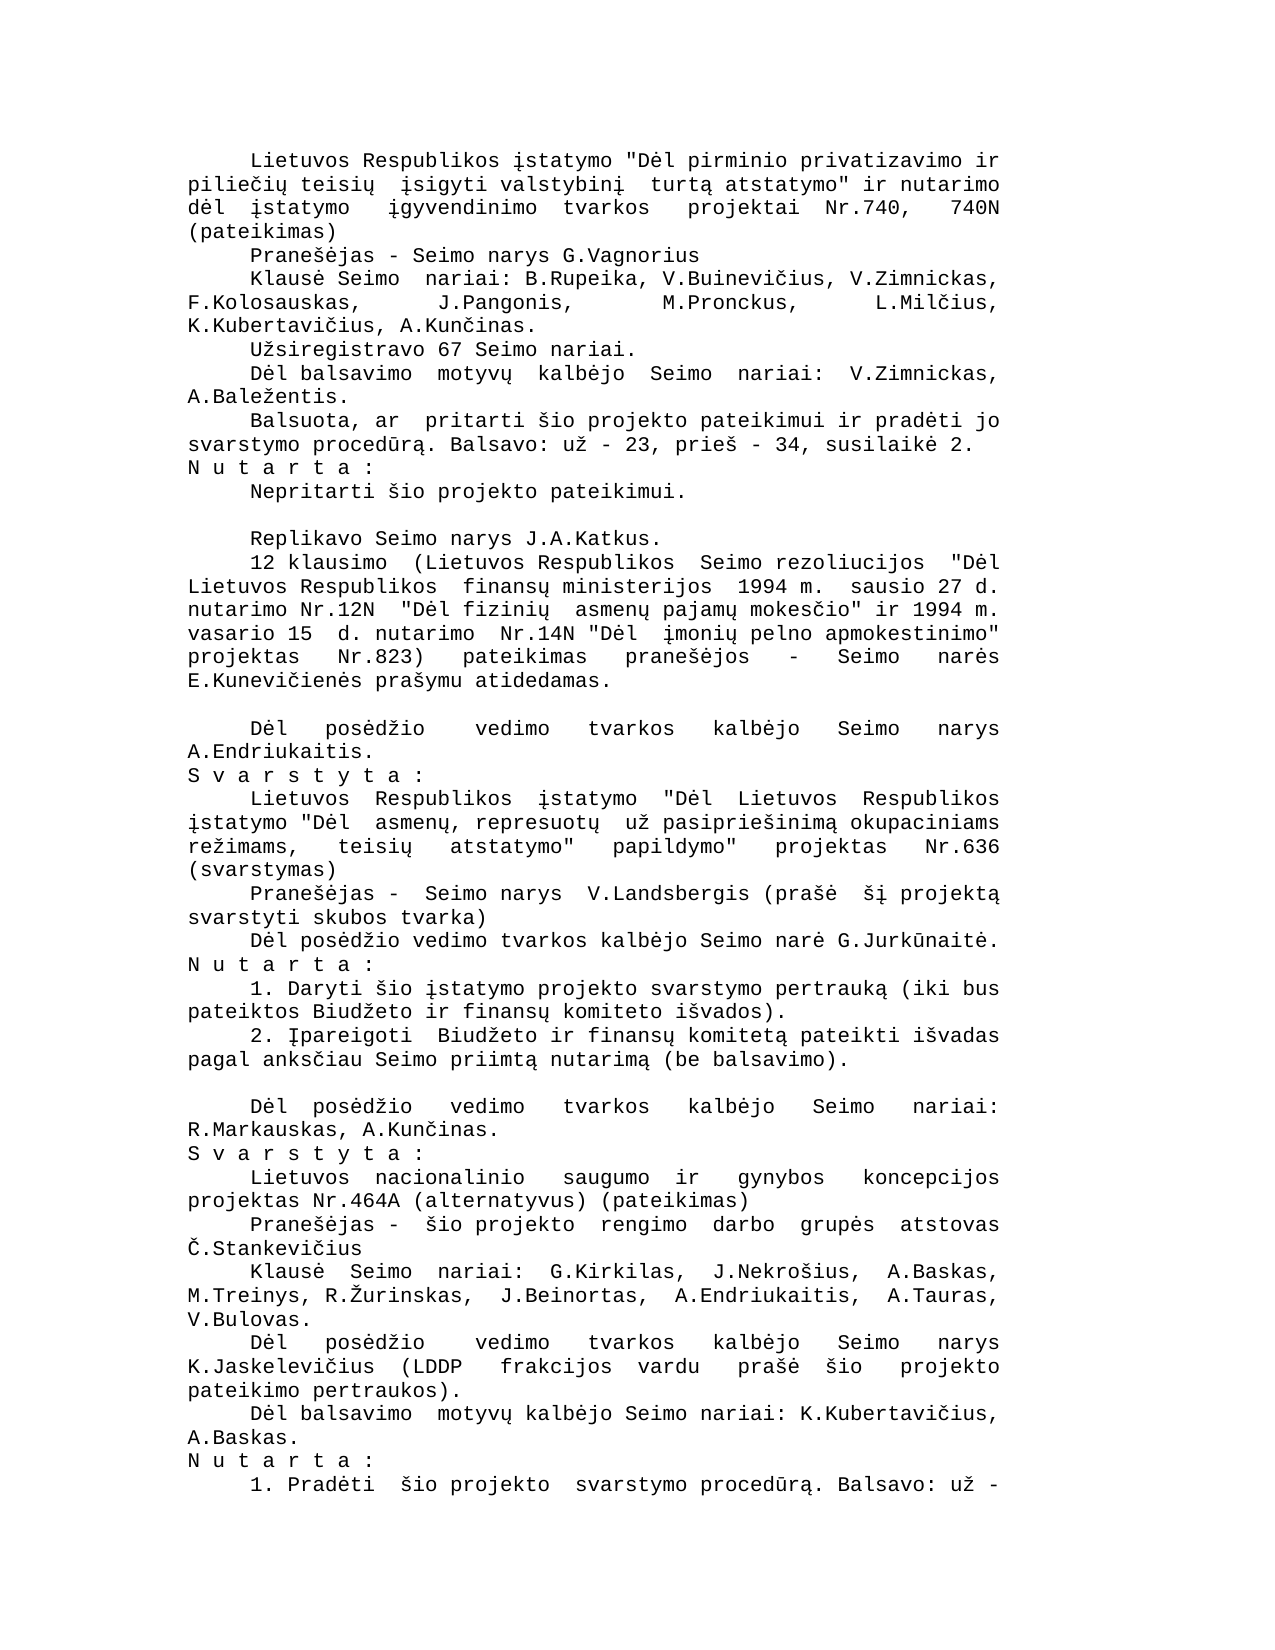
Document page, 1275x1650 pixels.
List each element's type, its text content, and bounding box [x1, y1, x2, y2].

text svarstymo procedūrą. Balsavo: už - 23, prieš - 34, susilaikė 2. [187, 434, 1087, 457]
text A.Baležentis. [187, 386, 1087, 410]
text pagal anksčiau Seimo priimtą nutarimą (be balsavimo). [187, 1048, 1087, 1072]
text N u t a r t a : [187, 457, 1087, 481]
text 2. Įpareigoti Biudžeto ir finansų komitetą pateikti išvadas [187, 1025, 1087, 1048]
text pateikimo pertraukos). [187, 1379, 1087, 1403]
text R.Markauskas, A.Kunčinas. [187, 1119, 1087, 1143]
text N u t a r t a : [187, 954, 1087, 978]
text Lietuvos Respublikos įstatymo "Dėl Lietuvos Respublikos [187, 788, 1087, 812]
text Balsuota, ar pritarti šio projekto pateikimui ir pradėti jo [187, 410, 1087, 434]
text Pranešėjas - Seimo narys V.Landsbergis (prašė šį projektą [187, 883, 1087, 907]
text 1. Pradėti šio projekto svarstymo procedūrą. Balsavo: už - [187, 1474, 1087, 1498]
text Pranešėjas - Seimo narys G.Vagnorius [187, 244, 1087, 268]
text K.Kubertavičius, A.Kunčinas. [187, 316, 1087, 339]
text vasario 15 d. nutarimo Nr.14N "Dėl įmonių pelno apmokestinimo" [187, 623, 1087, 647]
text S v a r s t y t a : [187, 765, 1087, 788]
text Dėl balsavimo motyvų kalbėjo Seimo nariai: K.Kubertavičius, [187, 1403, 1087, 1427]
text Lietuvos nacionalinio saugumo ir gynybos koncepcijos [187, 1167, 1087, 1190]
text svarstyti skubos tvarka) [187, 907, 1087, 930]
text Dėl posėdžio vedimo tvarkos kalbėjo Seimo narys [187, 1332, 1087, 1356]
text Klausė Seimo nariai: G.Kirkilas, J.Nekrošius, A.Baskas, [187, 1261, 1087, 1285]
text 1. Daryti šio įstatymo projekto svarstymo pertrauką (iki bus [187, 978, 1087, 1001]
text K.Jaskelevičius (LDDP frakcijos vardu prašė šio projekto [187, 1356, 1087, 1379]
text A.Endriukaitis. [187, 741, 1087, 765]
text 12 klausimo (Lietuvos Respublikos Seimo rezoliucijos "Dėl [187, 552, 1087, 576]
text Dėl balsavimo motyvų kalbėjo Seimo nariai: V.Zimnickas, [187, 363, 1087, 386]
text N u t a r t a : [187, 1451, 1087, 1474]
text projektas Nr.823) pateikimas pranešėjos - Seimo narės [187, 647, 1087, 670]
text Lietuvos Respublikos finansų ministerijos 1994 m. sausio 27 d. [187, 576, 1087, 599]
text Dėl posėdžio vedimo tvarkos kalbėjo Seimo narys [187, 717, 1087, 741]
text A.Baskas. [187, 1427, 1087, 1451]
text įstatymo "Dėl asmenų, represuotų už pasipriešinimą okupaciniams [187, 812, 1087, 836]
text Dėl posėdžio vedimo tvarkos kalbėjo Seimo narė G.Jurkūnaitė. [187, 930, 1087, 954]
text F.Kolosauskas, J.Pangonis, M.Pronckus, L.Milčius, [187, 292, 1087, 316]
text Užsiregistravo 67 Seimo nariai. [187, 339, 1087, 363]
text M.Treinys, R.Žurinskas, J.Beinortas, A.Endriukaitis, A.Tauras, [187, 1285, 1087, 1309]
text piliečių teisių įsigyti valstybinį turtą atstatymo" ir nutarimo [187, 174, 1087, 197]
text V.Bulovas. [187, 1309, 1087, 1332]
text S v a r s t y t a : [187, 1143, 1087, 1167]
text Č.Stankevičius [187, 1238, 1087, 1261]
text pateiktos Biudžeto ir finansų komiteto išvados). [187, 1001, 1087, 1025]
text Replikavo Seimo narys J.A.Katkus. [187, 528, 1087, 552]
text nutarimo Nr.12N "Dėl fizinių asmenų pajamų mokesčio" ir 1994 m. [187, 599, 1087, 623]
text režimams, teisių atstatymo" papildymo" projektas Nr.636 [187, 836, 1087, 859]
text E.Kunevičienės prašymu atidedamas. [187, 670, 1087, 694]
text Pranešėjas - šio projekto rengimo darbo grupės atstovas [187, 1214, 1087, 1238]
text Nepritarti šio projekto pateikimui. [187, 481, 1087, 505]
text Dėl posėdžio vedimo tvarkos kalbėjo Seimo nariai: [187, 1096, 1087, 1119]
text dėl įstatymo įgyvendinimo tvarkos projektai Nr.740, 740N [187, 197, 1087, 221]
text Lietuvos Respublikos įstatymo "Dėl pirminio privatizavimo ir [187, 150, 1087, 174]
text (svarstymas) [187, 859, 1087, 883]
text projektas Nr.464A (alternatyvus) (pateikimas) [187, 1190, 1087, 1214]
text Klausė Seimo nariai: B.Rupeika, V.Buinevičius, V.Zimnickas, [187, 268, 1087, 292]
text (pateikimas) [187, 221, 1087, 244]
